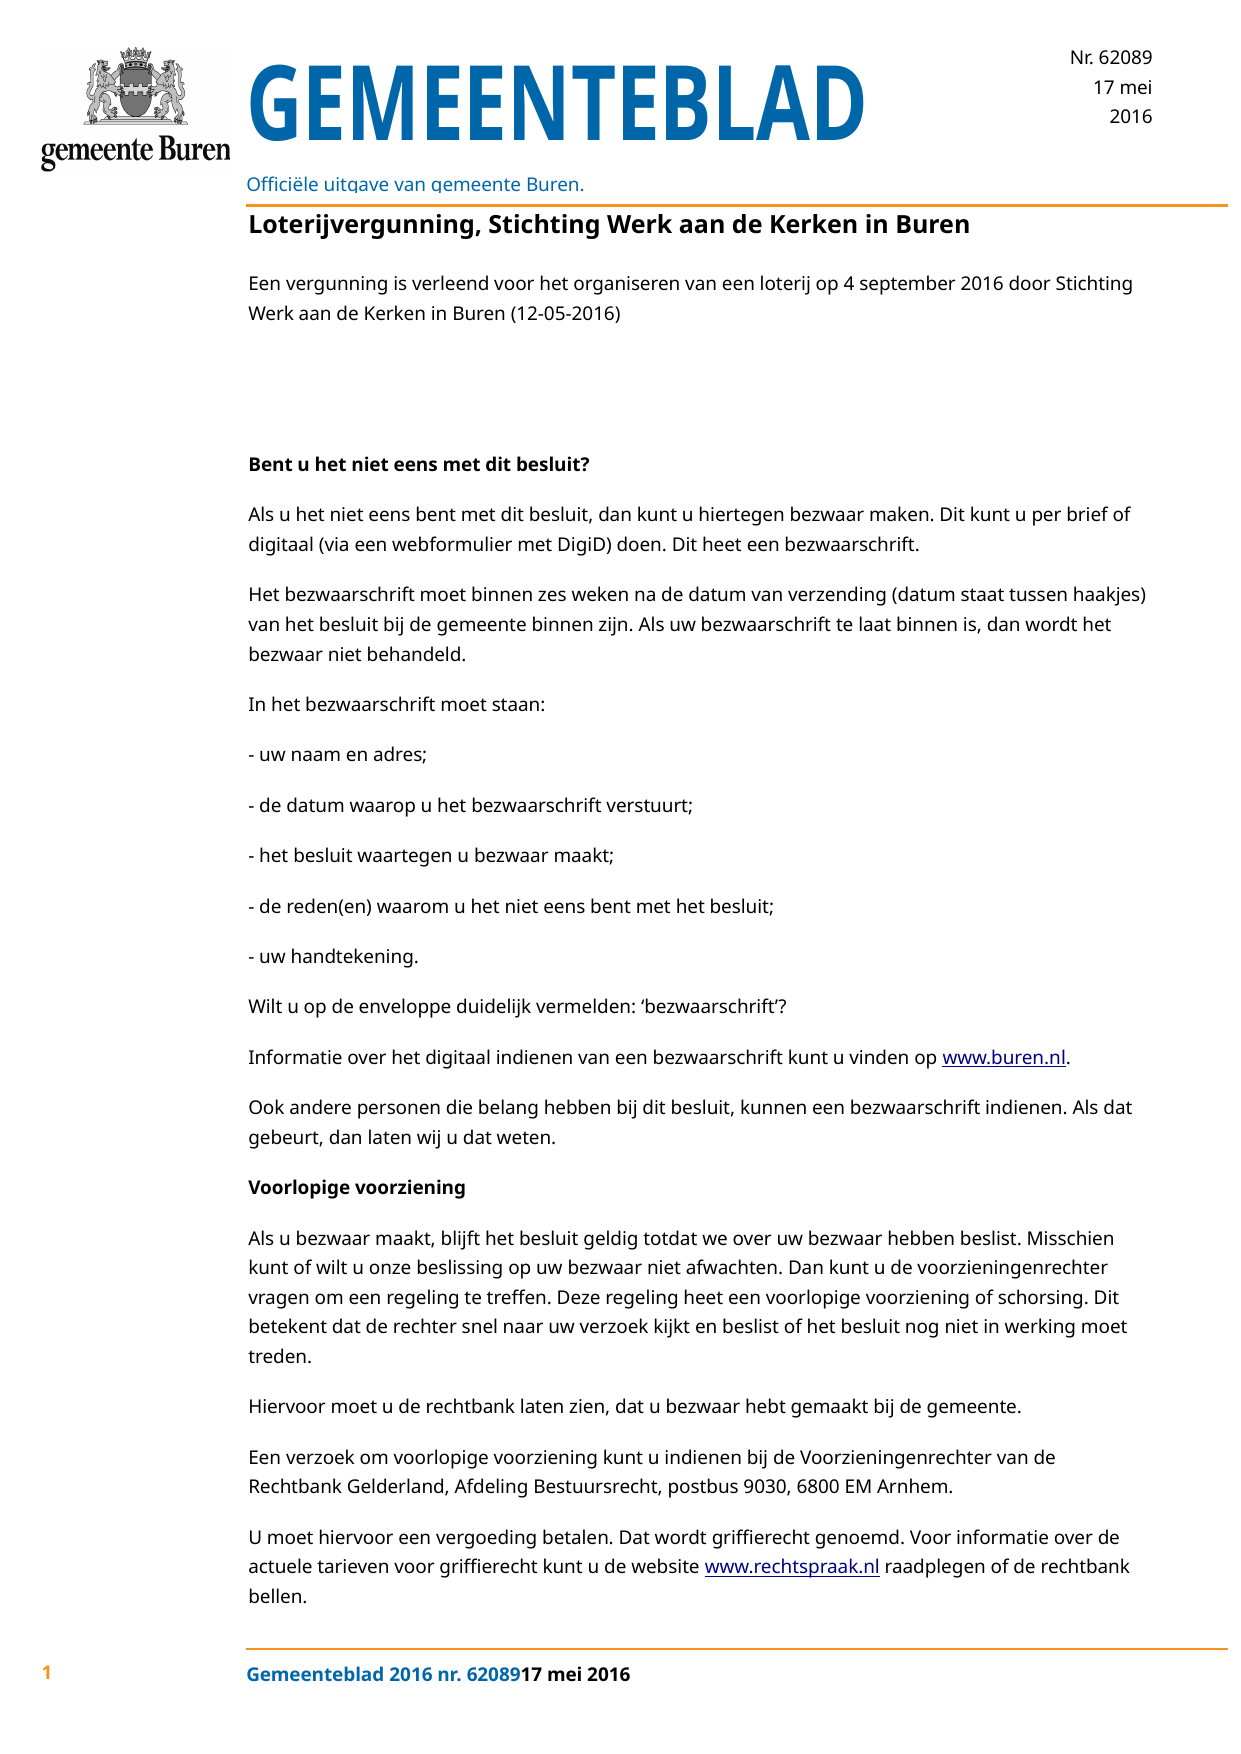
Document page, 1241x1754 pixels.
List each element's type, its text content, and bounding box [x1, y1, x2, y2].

text Een verzoek om voorlopige voorziening kunt u indienen bij de Voorzieningenrechter van de Rechtbank Gelderland, Afdeling Bestuursrecht, postbus 9030, 6800 EM Arnhem. [248, 1444, 1152, 1499]
text Als u bezwaar maakt, blijft het besluit geldig totdat we over uw bezwaar hebben beslist. Misschien kunt of wilt u onze beslissing op uw bezwaar niet afwachten. Dan kunt u de voorzieningenrechter vragen om een regeling te treffen. Deze regeling heet een voorlopige voorziening of schorsing. Dit betekent dat de rechter snel naar uw verzoek kijkt en beslist of het besluit nog niet in werking moet treden. [248, 1225, 1152, 1369]
text Bent u het niet eens met dit besluit? [248, 451, 1152, 477]
text - de datum waarop u het bezwaarschrift verstuurt; [248, 792, 1152, 818]
text - het besluit waartegen u bezwaar maakt; [248, 842, 1152, 868]
text Loterijvergunning, Stichting Werk aan de Kerken in Buren [248, 207, 1152, 241]
text - uw naam en adres; [248, 742, 1152, 767]
text Hiervoor moet u de rechtbank laten zien, dat u bezwaar hebt gemaakt bij de gemeente. [248, 1394, 1152, 1419]
text Het bezwaarschrift moet binnen zes weken na de datum van verzending (datum staat tussen haakjes) van het besluit bij de gemeente binnen zijn. Als uw bezwaarschrift te laat binnen is, dan wordt het bezwaar niet behandeld. [248, 582, 1152, 666]
text Informatie over het digitaal indienen van een bezwaarschrift kunt u vinden op www.buren.nl. [248, 1044, 1152, 1070]
text Voorlopige voorziening [248, 1174, 1152, 1200]
text Een vergunning is verleend voor het organiseren van een loterij op 4 september 2016 door Stichting Werk aan de Kerken in Buren (12-05-2016) [248, 270, 1152, 326]
text In het bezwaarschrift moet staan: [248, 691, 1152, 717]
text Wilt u op de enveloppe duidelijk vermelden: ‘bezwaarschrift’? [248, 994, 1152, 1019]
picture [41, 47, 231, 172]
text Als u het niet eens bent met dit besluit, dan kunt u hiertegen bezwaar maken. Dit kunt u per brief of digitaal (via een webformulier met DigiD) doen. Dit heet een bezwaarschrift. [248, 502, 1152, 557]
text - uw handtekening. [248, 943, 1152, 969]
text U moet hiervoor een vergoeding betalen. Dat wordt griffierecht genoemd. Voor informatie over de actuele tarieven voor griffierecht kunt u de website www.rechtspraak.nl raadplegen of de rechtbank bellen. [248, 1524, 1152, 1609]
text Ook andere personen die belang hebben bij dit besluit, kunnen een bezwaarschrift indienen. Als dat gebeurt, dan laten wij u dat weten. [248, 1094, 1152, 1150]
text - de reden(en) waarom u het niet eens bent met het besluit; [248, 893, 1152, 918]
